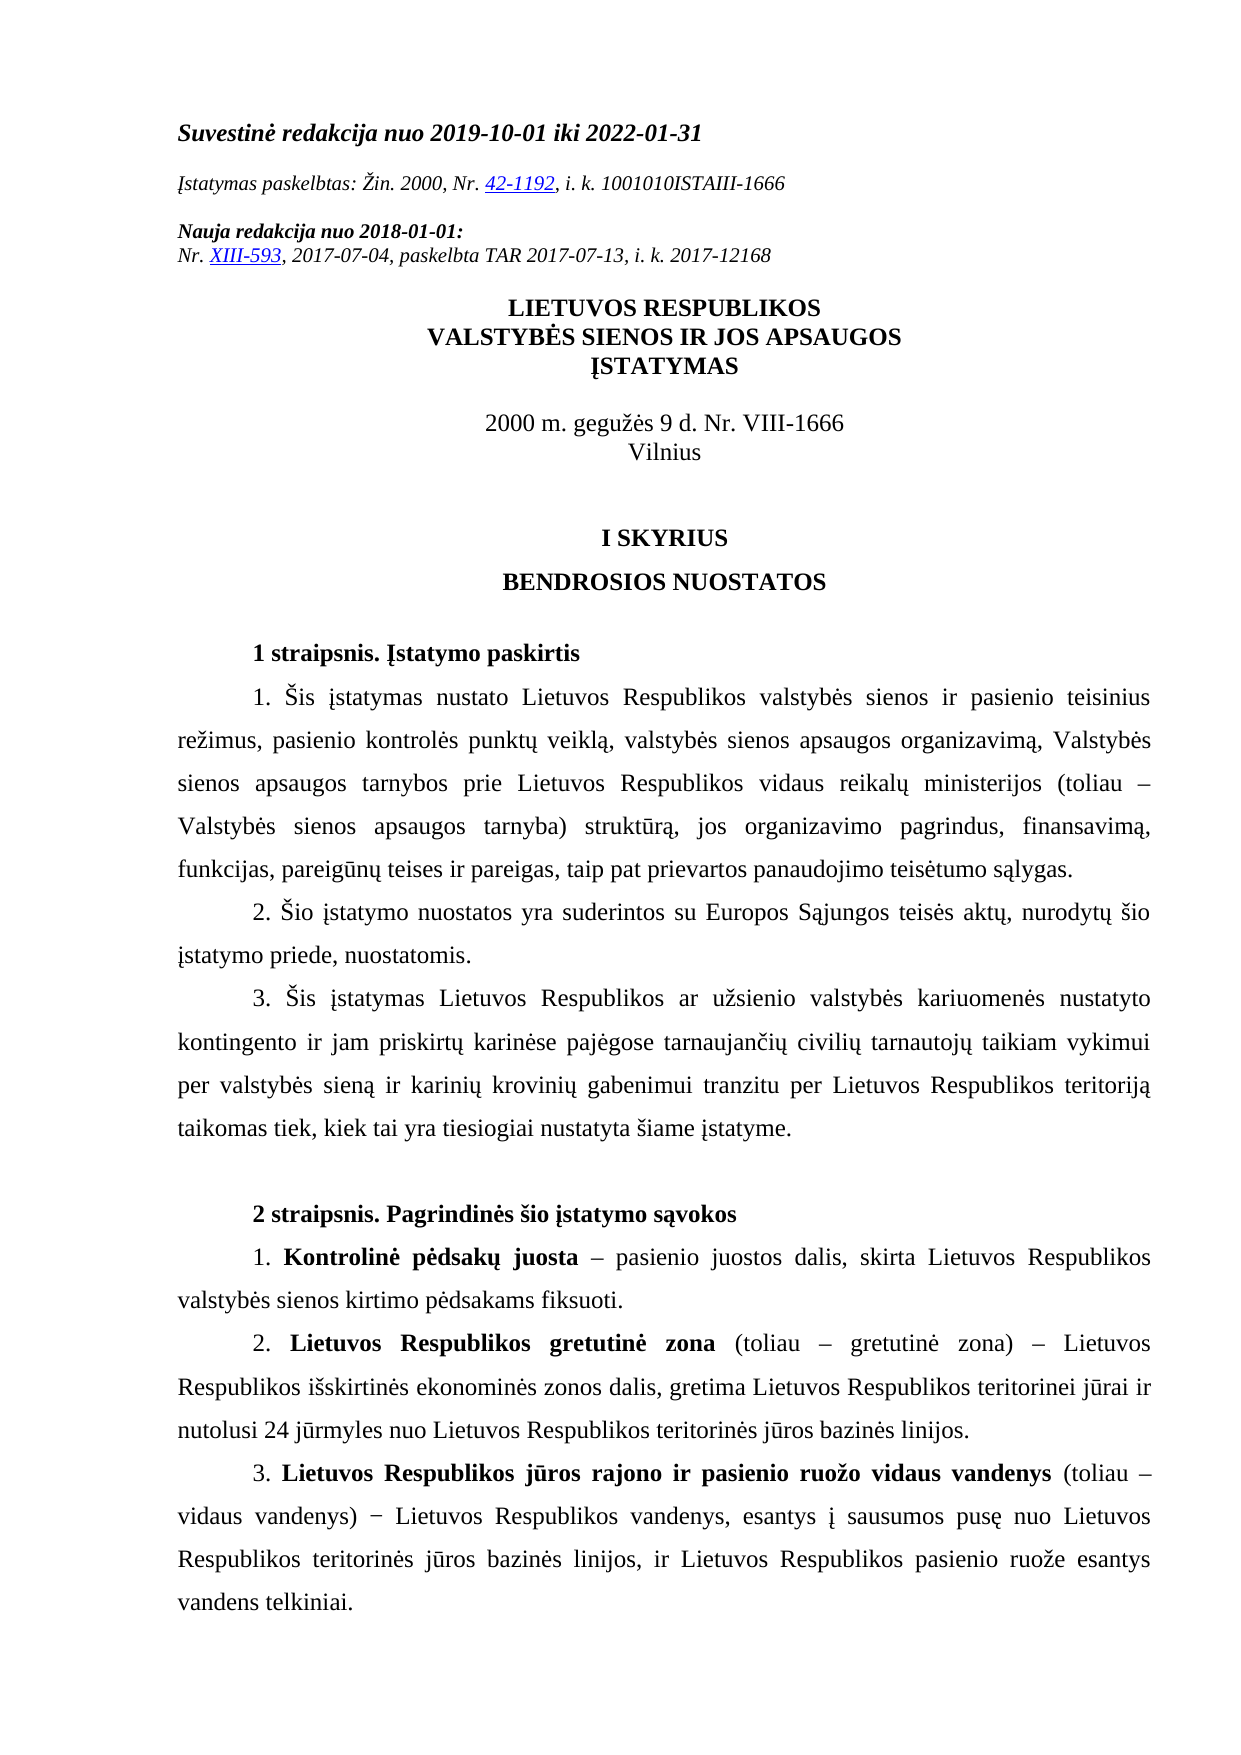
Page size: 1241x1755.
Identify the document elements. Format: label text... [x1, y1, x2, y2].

text 2000 m. gegužės 9 d. Nr. VIII-1666 [177, 408, 1152, 437]
text ĮSTATYMAS [177, 351, 1152, 380]
text 2. Šio įstatymo nuostatos yra suderintos su Europos Sąjungos teisės aktų, nurodytų šio įstatymo priede, nuostatomis. [177, 897, 1152, 969]
text VALSTYBĖS SIENOS IR JOS APSAUGOS [177, 322, 1152, 351]
text BENDROSIOS NUOSTATOS [177, 567, 1152, 595]
text Įstatymas paskelbtas: Žin. 2000, Nr. 42-1192, i. k. 1001010ISTAIII-1666 [177, 171, 1152, 195]
text 2 straipsnis. Pagrindinės šio įstatymo sąvokos [177, 1199, 1152, 1228]
text 3. Lietuvos Respublikos jūros rajono ir pasienio ruožo vidaus vandenys (toliau – vidaus vandenys) − Lietuvos Respublikos vandenys, esantys į sausumos pusę nuo Lietuvos Respublikos teritorinės jūros bazinės linijos, ir Lietuvos Respublikos pasienio ruože esantys vandens telkiniai. [177, 1458, 1152, 1616]
text 1. Šis įstatymas nustato Lietuvos Respublikos valstybės sienos ir pasienio teisinius režimus, pasienio kontrolės punktų veiklą, valstybės sienos apsaugos organizavimą, Valstybės sienos apsaugos tarnybos prie Lietuvos Respublikos vidaus reikalų ministerijos (toliau – Valstybės sienos apsaugos tarnyba) struktūrą, jos organizavimo pagrindus, finansavimą, funkcijas, pareigūnų teises ir pareigas, taip pat prievartos panaudojimo teisėtumo sąlygas. [177, 682, 1152, 883]
text Vilnius [177, 437, 1152, 466]
text 2. Lietuvos Respublikos gretutinė zona (toliau – gretutinė zona) – Lietuvos Respublikos išskirtinės ekonominės zonos dalis, gretima Lietuvos Respublikos teritorinei jūrai ir nutolusi 24 jūrmyles nuo Lietuvos Respublikos teritorinės jūros bazinės linijos. [177, 1328, 1152, 1443]
text Nauja redakcija nuo 2018-01-01: [177, 219, 1152, 243]
text 1. Kontrolinė pėdsakų juosta – pasienio juostos dalis, skirta Lietuvos Respublikos valstybės sienos kirtimo pėdsakams fiksuoti. [177, 1242, 1152, 1314]
text Suvestinė redakcija nuo 2019-10-01 iki 2022-01-31 [177, 118, 1152, 147]
text 3. Šis įstatymas Lietuvos Respublikos ar užsienio valstybės kariuomenės nustatyto kontingento ir jam priskirtų karinėse pajėgose tarnaujančių civilių tarnautojų taikiam vykimui per valstybės sieną ir karinių krovinių gabenimui tranzitu per Lietuvos Respublikos teritoriją taikomas tiek, kiek tai yra tiesiogiai nustatyta šiame įstatyme. [177, 983, 1152, 1142]
text Nr. XIII-593, 2017-07-04, paskelbta TAR 2017-07-13, i. k. 2017-12168 [177, 243, 1152, 267]
text I SKYRIUS [177, 523, 1152, 552]
text LIETUVOS RESPUBLIKOS [177, 293, 1152, 322]
text 1 straipsnis. Įstatymo paskirtis [177, 638, 1152, 667]
